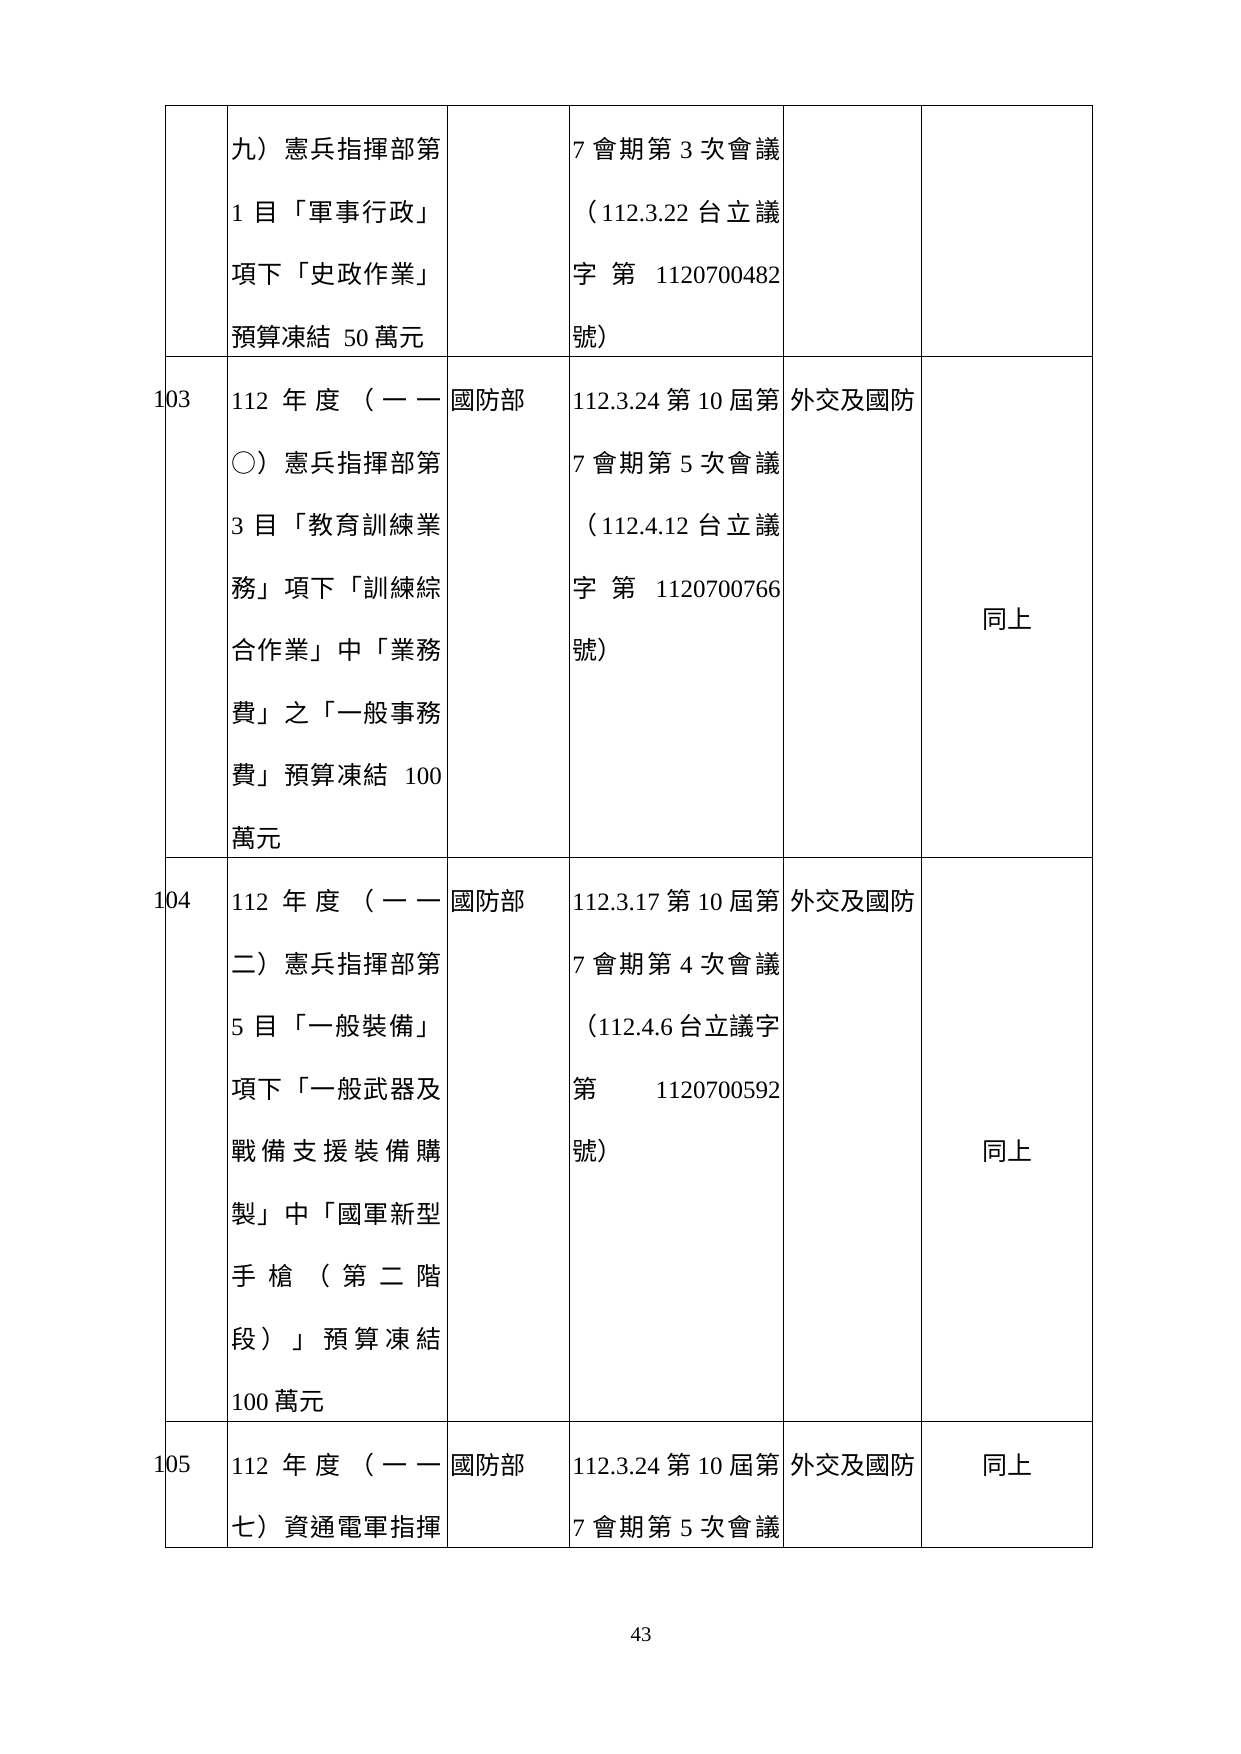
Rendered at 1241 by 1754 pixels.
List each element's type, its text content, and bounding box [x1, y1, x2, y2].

table_cell 外交及國防 [784, 858, 921, 1421]
table_cell 同上 [922, 858, 1092, 1421]
table_cell 國防部 [448, 357, 569, 857]
table_cell [166, 858, 227, 1421]
table_cell 112年度（一一七）資通電軍指揮 [228, 1422, 447, 1547]
table_cell 國防部 [448, 1422, 569, 1547]
table_cell 7會期第3次會議（112.3.22台立議字第1120700482號） [570, 106, 783, 356]
table_cell 外交及國防 [784, 1422, 921, 1547]
table_cell 同上 [922, 1422, 1092, 1547]
table_cell [784, 106, 921, 356]
table_cell [922, 106, 1092, 356]
table_cell 同上 [922, 357, 1092, 857]
table_cell 112.3.24第10屆第7會期第5次會議（112.4.12台立議字第1120700766號） [570, 357, 783, 857]
table_cell [166, 1422, 227, 1547]
table_cell 外交及國防 [784, 357, 921, 857]
table_cell 112年度（一一○）憲兵指揮部第3 目「教育訓練業務」項下「訓練綜合作業」中「業務費」之「一般事務費」預算凍結 100萬元 [228, 357, 447, 857]
table_cell 九）憲兵指揮部第 1 目「軍事行政」項下「史政作業」預算凍結 50 萬元 [228, 106, 447, 356]
table_cell [166, 106, 227, 356]
table_cell 112.3.17第10屆第7會期第4次會議（112.4.6台立議字第1120700592號） [570, 858, 783, 1421]
table_cell [448, 106, 569, 356]
table_cell 112年度（一一二）憲兵指揮部第 5 目「一般裝備」項下「一般武器及戰備支援裝備購製」中「國軍新型手槍（第二階段）」預算凍結 100 萬元 [228, 858, 447, 1421]
table_cell 112.3.24第10屆第7會期第5次會議 [570, 1422, 783, 1547]
table_cell 國防部 [448, 858, 569, 1421]
table_cell [166, 357, 227, 857]
